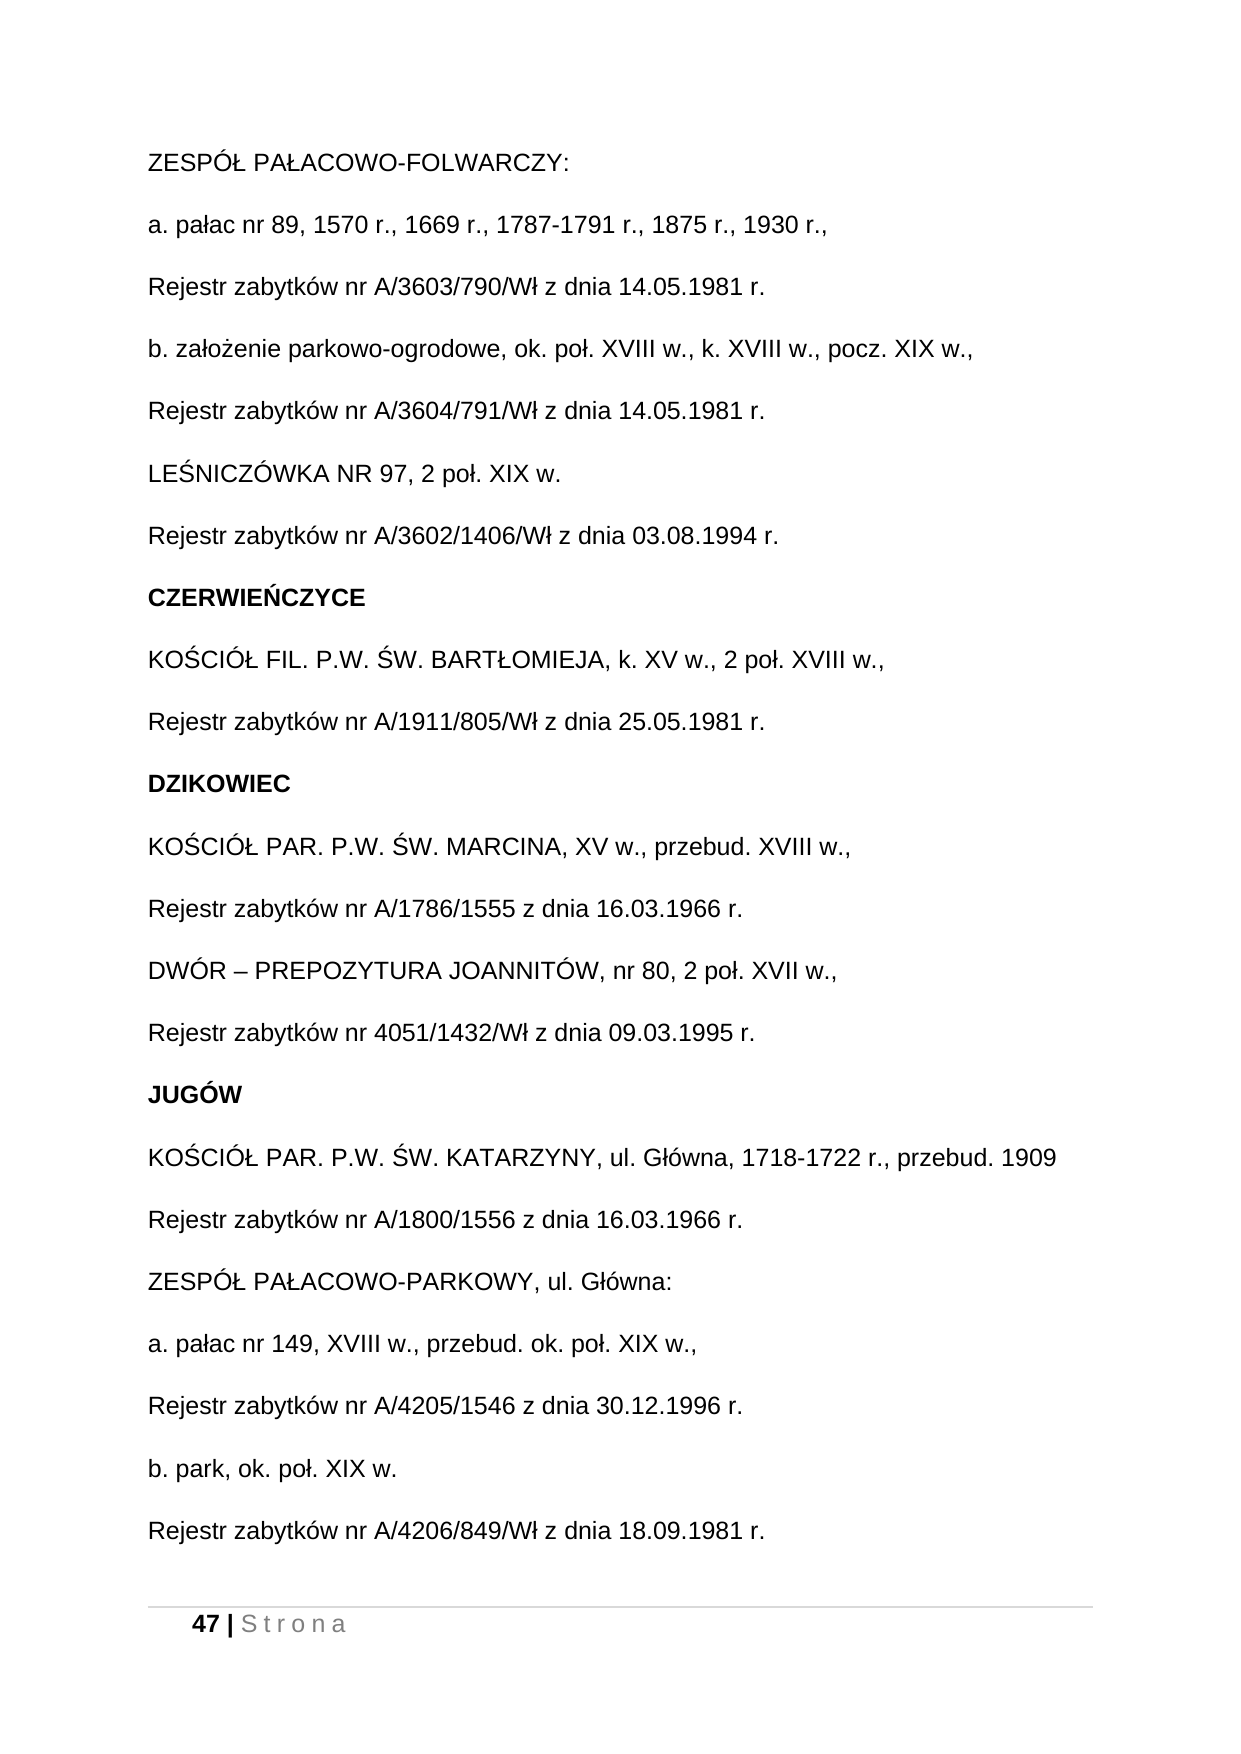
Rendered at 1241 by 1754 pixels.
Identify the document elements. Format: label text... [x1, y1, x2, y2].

text Rejestr zabytków nr A/1911/805/Wł z dnia 25.05.1981 r. [148, 707, 1093, 736]
text ZESPÓŁ PAŁACOWO-FOLWARCZY: [148, 148, 1093, 176]
text KOŚCIÓŁ FIL. P.W. ŚW. BARTŁOMIEJA, k. XV w., 2 poł. XVIII w., [148, 645, 1093, 674]
text Rejestr zabytków nr A/3604/791/Wł z dnia 14.05.1981 r. [148, 396, 1093, 425]
text Rejestr zabytków nr A/3603/790/Wł z dnia 14.05.1981 r. [148, 272, 1093, 301]
text LEŚNICZÓWKA NR 97, 2 poł. XIX w. [148, 458, 1093, 487]
text b. park, ok. poł. XIX w. [148, 1453, 1093, 1482]
text Rejestr zabytków nr 4051/1432/Wł z dnia 09.03.1995 r. [148, 1018, 1093, 1047]
text CZERWIEŃCZYCE [148, 583, 1093, 612]
text KOŚCIÓŁ PAR. P.W. ŚW. MARCINA, XV w., przebud. XVIII w., [148, 832, 1093, 860]
text DZIKOWIEC [148, 769, 1093, 798]
text KOŚCIÓŁ PAR. P.W. ŚW. KATARZYNY, ul. Główna, 1718-1722 r., przebud. 1909 [148, 1143, 1093, 1171]
text Rejestr zabytków nr A/4206/849/Wł z dnia 18.09.1981 r. [148, 1516, 1093, 1544]
text a. pałac nr 149, XVIII w., przebud. ok. poł. XIX w., [148, 1329, 1093, 1358]
text ZESPÓŁ PAŁACOWO-PARKOWY, ul. Główna: [148, 1267, 1093, 1296]
text JUGÓW [148, 1080, 1093, 1109]
text a. pałac nr 89, 1570 r., 1669 r., 1787-1791 r., 1875 r., 1930 r., [148, 210, 1093, 238]
text Rejestr zabytków nr A/1786/1555 z dnia 16.03.1966 r. [148, 894, 1093, 923]
text Rejestr zabytków nr A/4205/1546 z dnia 30.12.1996 r. [148, 1391, 1093, 1420]
text Rejestr zabytków nr A/1800/1556 z dnia 16.03.1966 r. [148, 1205, 1093, 1233]
text DWÓR – PREPOZYTURA JOANNITÓW, nr 80, 2 poł. XVII w., [148, 956, 1093, 985]
text Rejestr zabytków nr A/3602/1406/Wł z dnia 03.08.1994 r. [148, 521, 1093, 549]
text b. założenie parkowo-ogrodowe, ok. poł. XVIII w., k. XVIII w., pocz. XIX w., [148, 334, 1093, 363]
